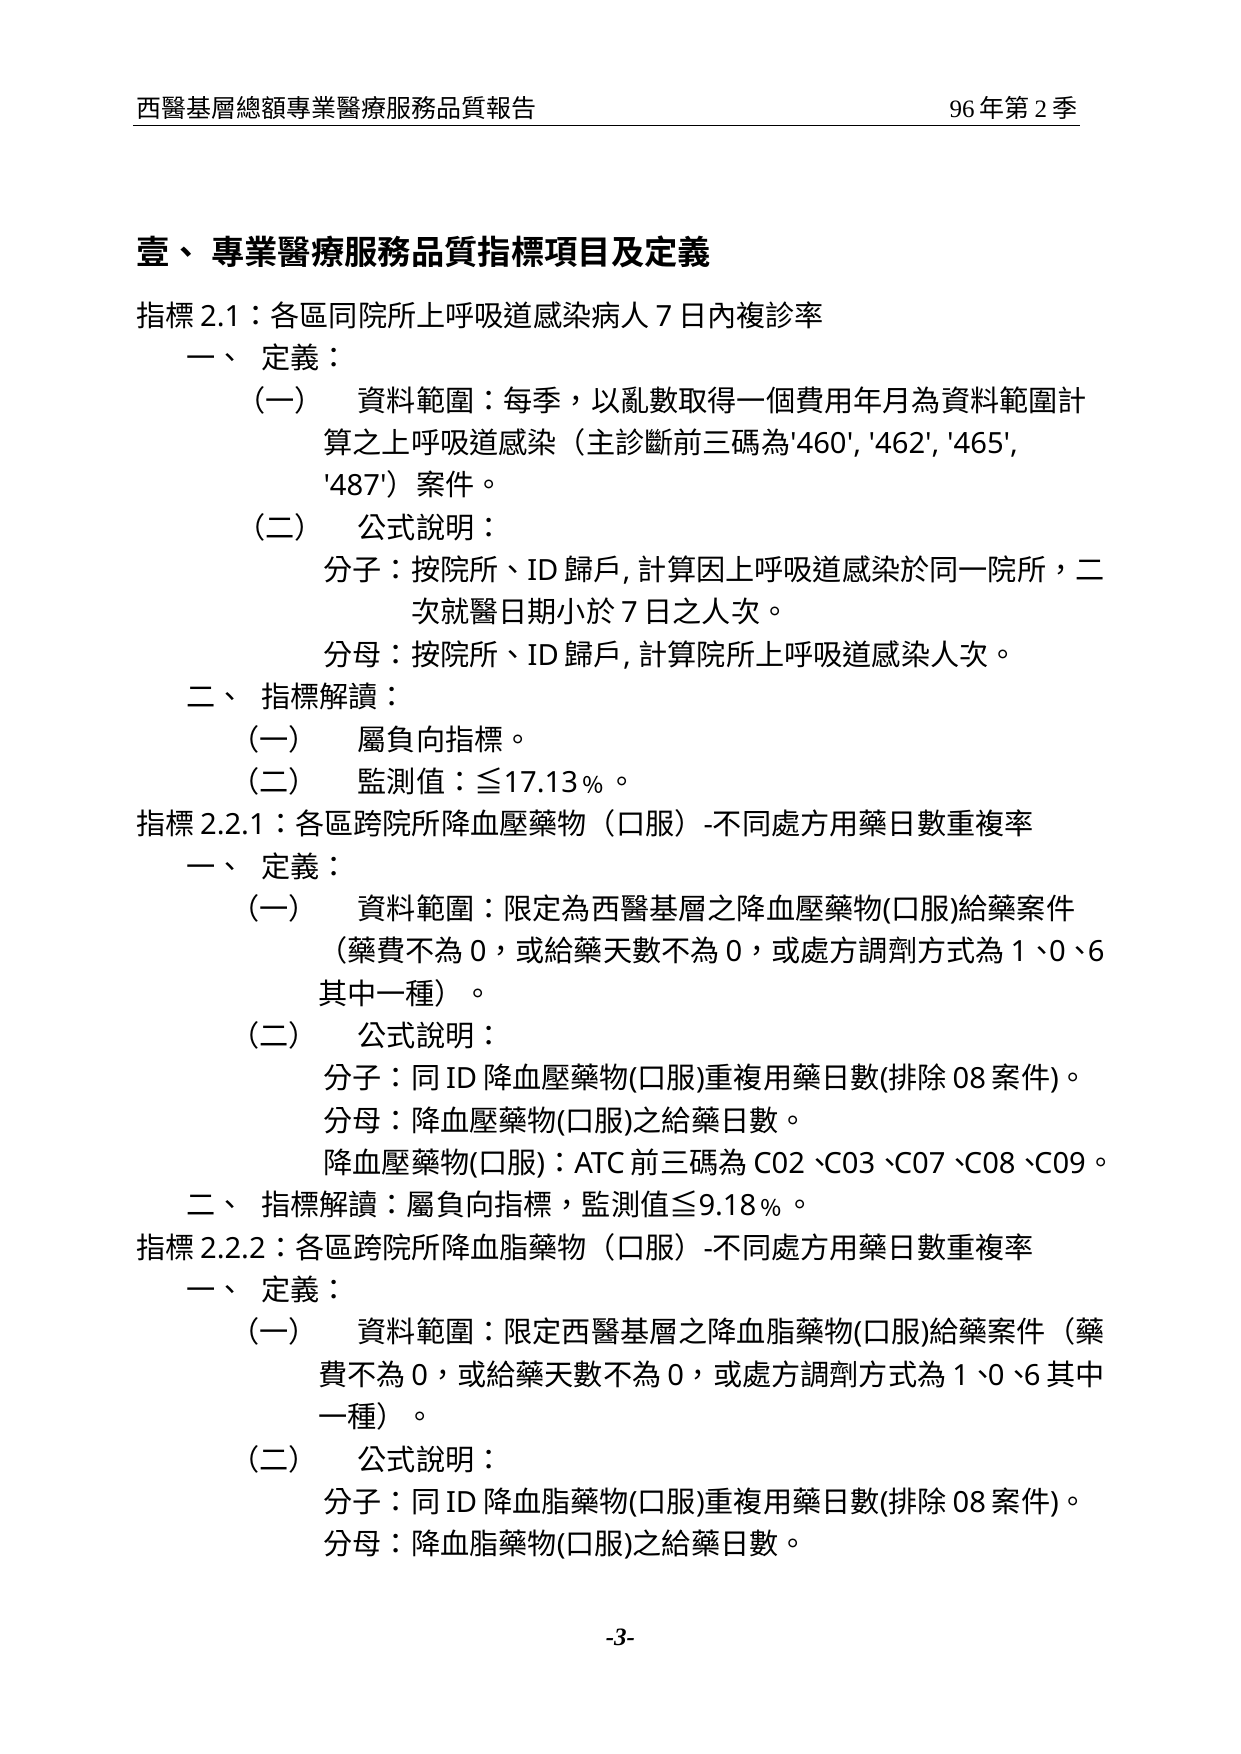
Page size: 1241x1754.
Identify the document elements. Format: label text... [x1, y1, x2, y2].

list 公式說明： [230, 1436, 1104, 1478]
text 指標2.2.2：各區跨院所降血脂藥物（口服）-不同處方用藥日數重複率 [136, 1224, 1104, 1267]
list 屬負向指標。 [230, 716, 1104, 758]
subtitle 專業醫療服務品質指標項目及定義 [136, 226, 1104, 274]
list 資料範圍：每季，以亂數取得一個費用年月為資料範圍計算之上呼吸道感染（主診斷前三碼為'460', '462', '465', '487'）案件。 [236, 377, 1104, 504]
list 定義： [186, 335, 1104, 377]
text 分子：同ID降血壓藥物(口服)重複用藥日數(排除08案件)。 [323, 1055, 1104, 1097]
text 分子：按院所、ID歸戶, 計算因上呼吸道感染於同一院所，二次就醫日期小於7日之人次。 [323, 547, 1104, 631]
list 指標解讀： [186, 674, 1104, 716]
list 定義： [186, 843, 1104, 885]
text 分母：降血壓藥物(口服)之給藥日數。 [323, 1097, 1104, 1139]
list 公式說明： [236, 504, 1104, 547]
list 監測值：≦17.13﹪。 [230, 758, 1104, 801]
text 分子：同ID降血脂藥物(口服)重複用藥日數(排除08案件)。 [323, 1478, 1104, 1521]
list 公式說明： [230, 1012, 1104, 1055]
list 定義： [186, 1267, 1104, 1309]
list 資料範圍：限定為西醫基層之降血壓藥物(口服)給藥案件（藥費不為0，或給藥天數不為0，或處方調劑方式為1、0、6其中一種）。 [230, 885, 1104, 1012]
text 分母：按院所、ID歸戶, 計算院所上呼吸道感染人次。 [323, 631, 1104, 674]
text 降血壓藥物(口服)：ATC前三碼為C02、C03、C07、C08、C09。 [323, 1139, 1104, 1182]
text 指標2.1：各區同院所上呼吸道感染病人7日內複診率 [136, 292, 1104, 335]
list 指標解讀：屬負向指標，監測值≦9.18﹪。 [186, 1182, 1104, 1224]
text 指標2.2.1：各區跨院所降血壓藥物（口服）-不同處方用藥日數重複率 [136, 801, 1104, 843]
text 分母：降血脂藥物(口服)之給藥日數。 [323, 1521, 1104, 1563]
list 資料範圍：限定西醫基層之降血脂藥物(口服)給藥案件（藥費不為0，或給藥天數不為0，或處方調劑方式為1、0、6其中一種）。 [230, 1309, 1104, 1436]
